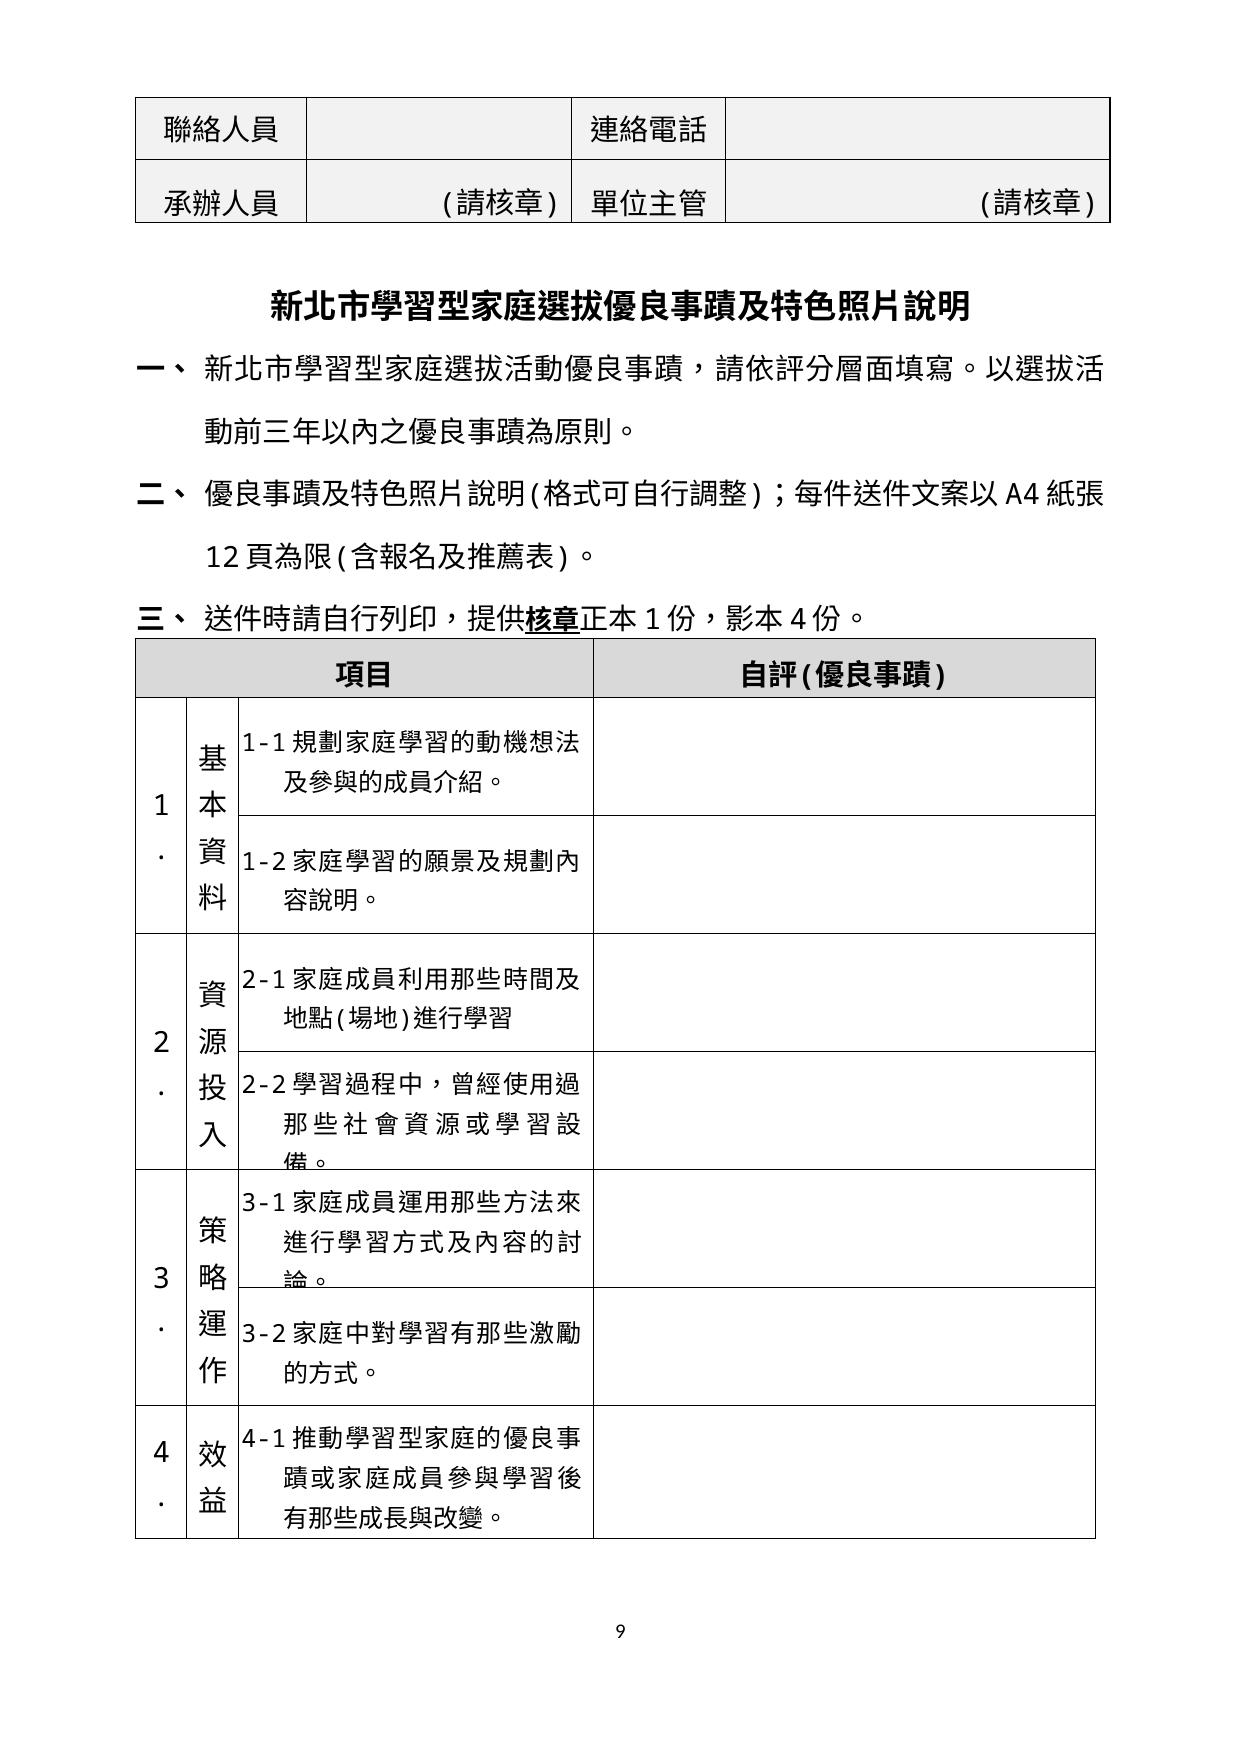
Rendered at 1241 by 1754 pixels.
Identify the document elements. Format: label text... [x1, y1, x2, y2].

table_cell 聯絡人員 [136, 98, 306, 159]
table_cell 連絡電話 [572, 98, 725, 159]
table_cell (請核章) [726, 160, 1109, 222]
list 送件時請自行列印，提供核章正本1份，影本4份。 [136, 575, 1104, 638]
list 新北市學習型家庭選拔活動優良事蹟，請依評分層面填寫。以選拔活動前三年以內之優良事蹟為原則。 [136, 325, 1104, 450]
table_cell 1-1規劃家庭學習的動機想法及參與的成員介紹。 [239, 698, 593, 815]
table_cell 基本資料 [187, 698, 238, 933]
table_cell 3-2家庭中對學習有那些激勵的方式。 [239, 1288, 593, 1405]
table_cell 2-2學習過程中，曾經使用過那些社會資源或學習設備。 [239, 1052, 593, 1169]
table_cell 策略運作 [187, 1170, 238, 1405]
table_cell 1. [136, 698, 186, 933]
table_header 項目 [136, 639, 593, 697]
table_header 自評(優良事蹟) [594, 639, 1095, 697]
table_cell 4-1推動學習型家庭的優良事蹟或家庭成員參與學習後有那些成長與改變。 [239, 1406, 593, 1537]
table_cell 單位主管 [572, 160, 725, 222]
table_cell 承辦人員 [136, 160, 306, 222]
table_cell 2. [136, 934, 186, 1169]
table_cell 1-2家庭學習的願景及規劃內容說明。 [239, 816, 593, 933]
table_cell [594, 1406, 1095, 1537]
table_cell (請核章) [307, 160, 571, 222]
table_cell [307, 98, 571, 159]
table_cell 2-1家庭成員利用那些時間及地點(場地)進行學習 [239, 934, 593, 1051]
list 優良事蹟及特色照片說明(格式可自行調整)；每件送件文案以A4紙張12頁為限(含報名及推薦表)。 [136, 450, 1104, 575]
table_cell [726, 98, 1109, 159]
table_cell 4. [136, 1406, 186, 1537]
table_cell 3. [136, 1170, 186, 1405]
table_cell [594, 1170, 1095, 1287]
table_cell [594, 816, 1095, 933]
table_cell [594, 1288, 1095, 1405]
table_cell 效益 [187, 1406, 238, 1537]
table_cell [594, 698, 1095, 815]
text 新北市學習型家庭選拔優良事蹟及特色照片說明 [136, 263, 1104, 325]
table_cell [594, 1052, 1095, 1169]
table_cell 資源投入 [187, 934, 238, 1169]
table_cell 3-1家庭成員運用那些方法來進行學習方式及內容的討論。 [239, 1170, 593, 1287]
table_cell [594, 934, 1095, 1051]
